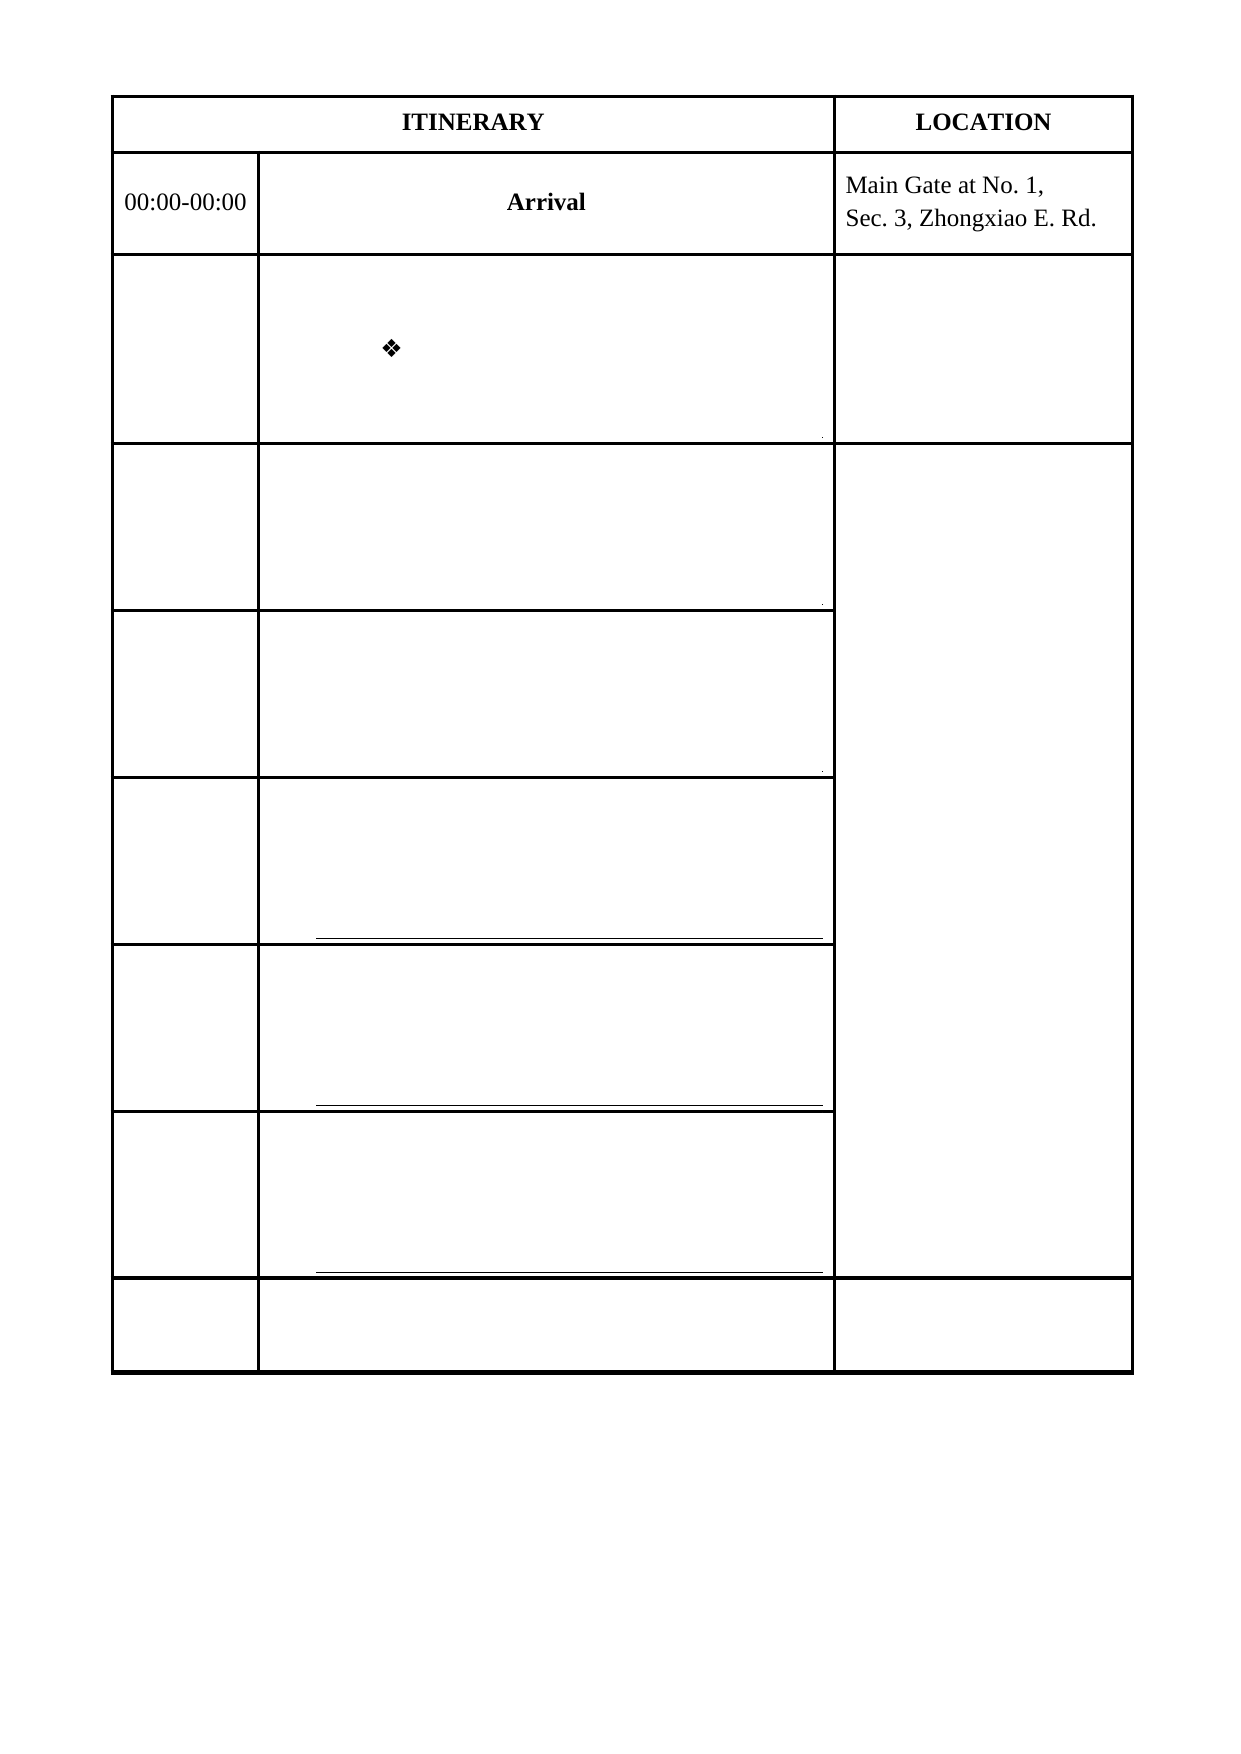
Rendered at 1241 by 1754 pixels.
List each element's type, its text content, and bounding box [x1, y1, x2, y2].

table_cell [836, 256, 1131, 442]
table_cell [260, 1280, 833, 1370]
table_cell 00:00-00:00 [114, 154, 257, 253]
table_cell [316, 613, 822, 771]
table_header LOCATION [836, 98, 1131, 151]
table_cell Arrival [260, 154, 833, 253]
table_cell [260, 946, 833, 1109]
table_cell [114, 779, 257, 943]
table_cell [836, 445, 1131, 1276]
table_cell [316, 780, 822, 937]
table_cell [114, 1280, 257, 1370]
table_cell [114, 256, 257, 442]
table_cell [114, 445, 257, 609]
table_cell [114, 946, 257, 1109]
table_cell [316, 1114, 822, 1271]
table_header ITINERARY [114, 98, 833, 151]
table_cell [836, 1280, 1131, 1370]
table_cell [316, 947, 822, 1104]
table_cell [260, 779, 833, 943]
table_cell [260, 445, 833, 609]
table_cell [316, 446, 822, 604]
table_cell [316, 257, 822, 437]
table_cell [114, 612, 257, 776]
table_cell [260, 1113, 833, 1276]
table_cell [260, 612, 833, 776]
table_cell [114, 1113, 257, 1276]
table_cell [260, 256, 833, 442]
table_cell Main Gate at No. 1, Sec. 3, Zhongxiao E. Rd. [836, 154, 1131, 253]
